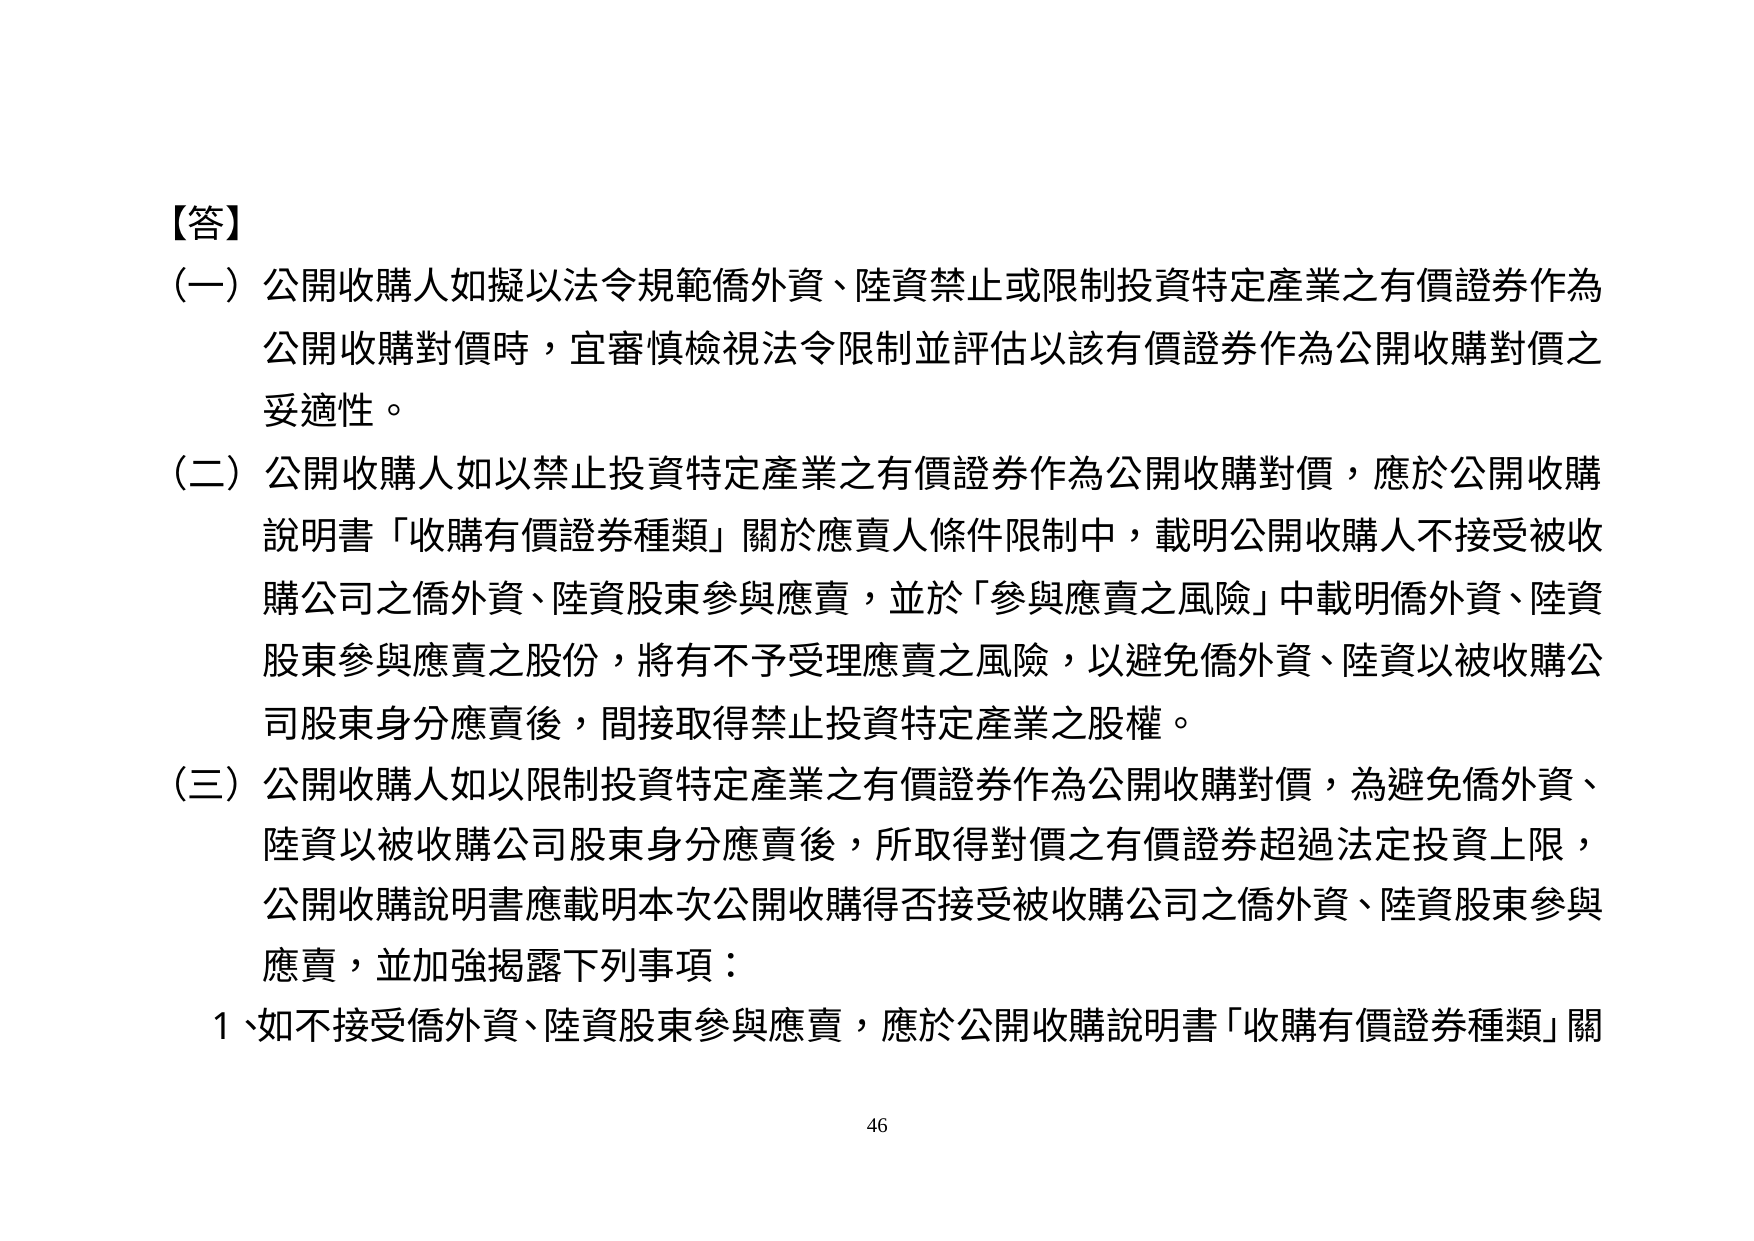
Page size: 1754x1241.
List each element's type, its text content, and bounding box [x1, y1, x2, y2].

text 1、如不接受僑外資、陸資股東參與應賣，應於公開收購說明書「收購有價證券種類」關 [155, 991, 1604, 1052]
text （三）公開收購人如以限制投資特定產業之有價證券作為公開收購對價，為避免僑外資、陸資以被收購公司股東身分應賣後，所取得對價之有價證券超過法定投資上限，公開收購說明書應載明本次公開收購得否接受被收購公司之僑外資、陸資股東參與應賣，並加強揭露下列事項： [150, 750, 1604, 991]
text （二）公開收購人如以禁止投資特定產業之有價證券作為公開收購對價，應於公開收購說明書「收購有價證券種類」關於應賣人條件限制中，載明公開收購人不接受被收購公司之僑外資、陸資股東參與應賣，並於「參與應賣之風險」中載明僑外資、陸資股東參與應賣之股份，將有不予受理應賣之風險，以避免僑外資、陸資以被收購公司股東身分應賣後，間接取得禁止投資特定產業之股權。 [150, 437, 1604, 750]
text 【答】 [150, 187, 1604, 250]
text （一）公開收購人如擬以法令規範僑外資、陸資禁止或限制投資特定產業之有價證券作為公開收購對價時，宜審慎檢視法令限制並評估以該有價證券作為公開收購對價之妥適性。 [150, 250, 1604, 437]
